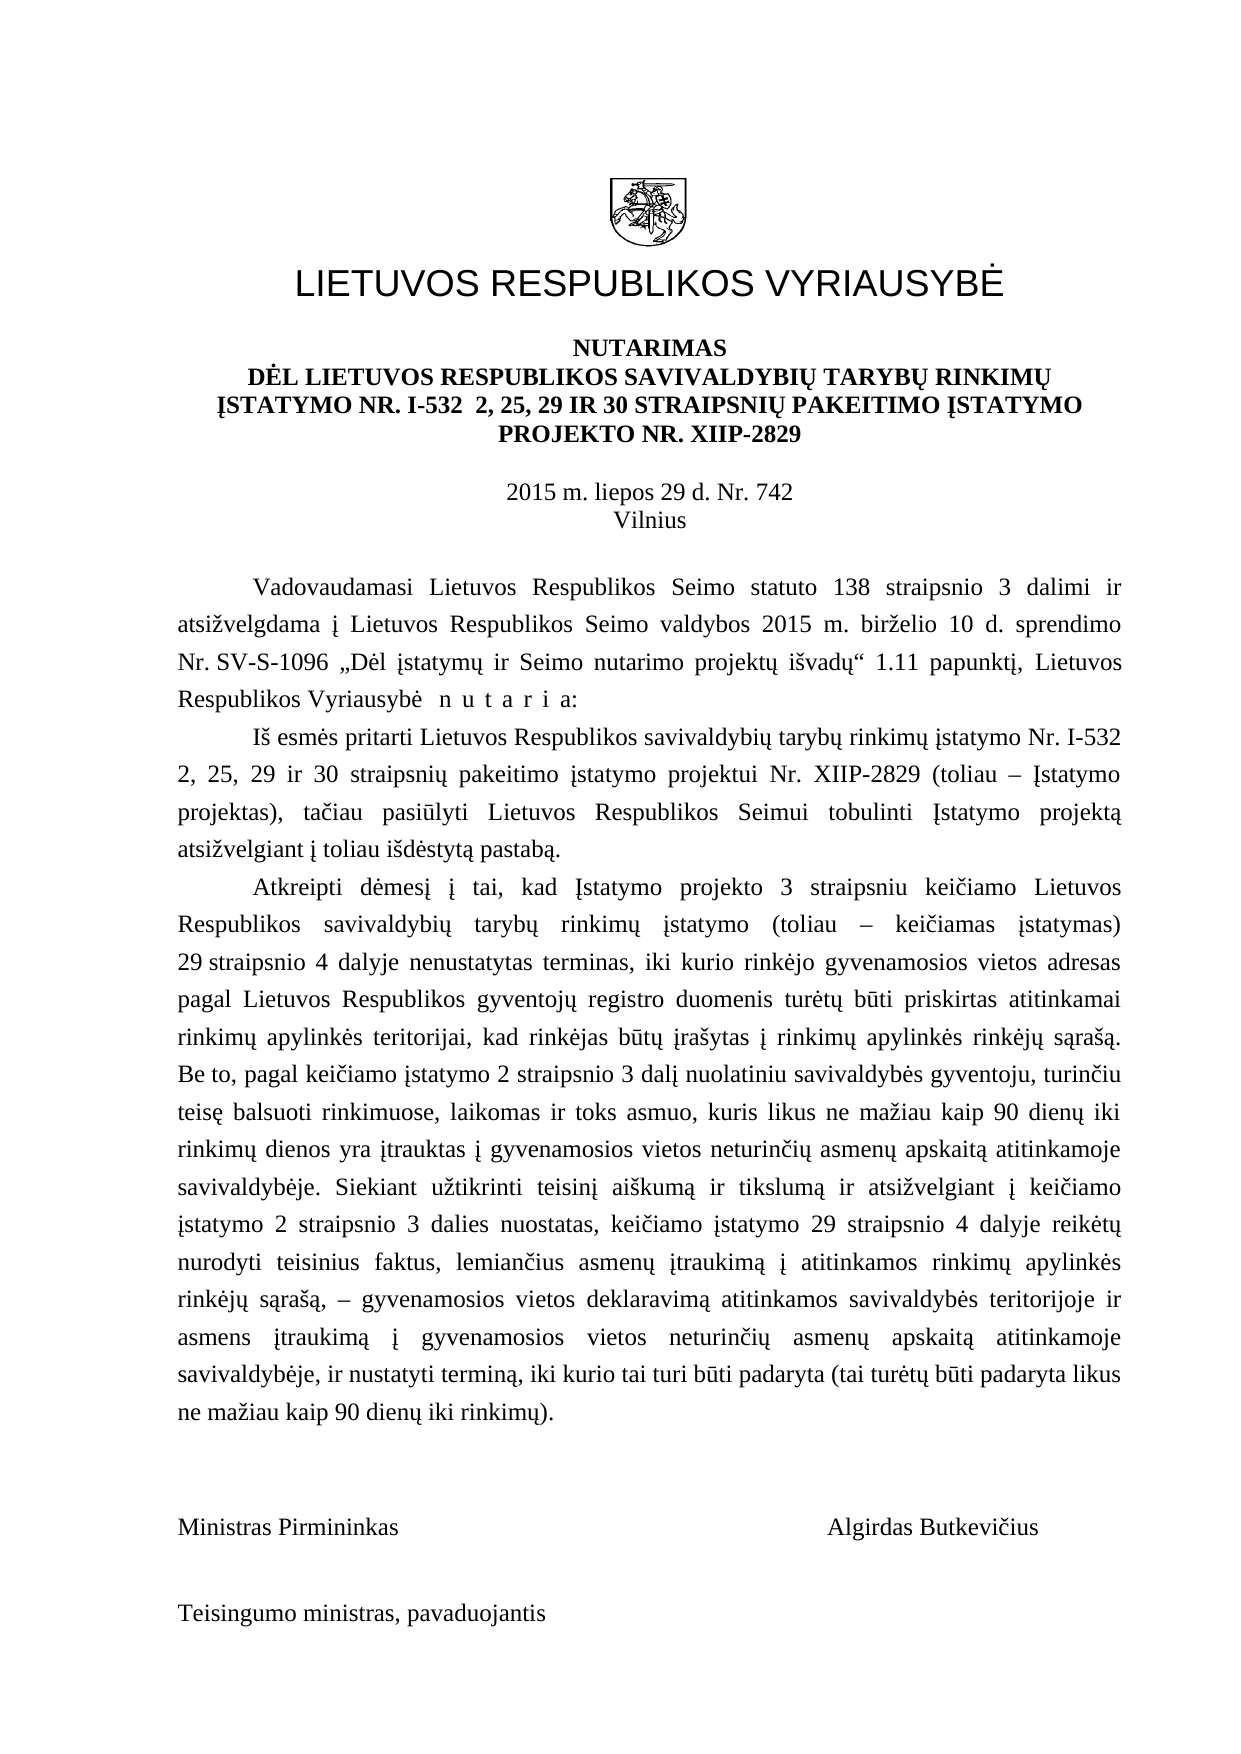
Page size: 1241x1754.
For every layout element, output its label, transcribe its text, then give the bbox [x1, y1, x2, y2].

text Dėl LIETUVOS RESPUBLIKOS SAVIVALDYBIŲ TARYBŲ RINKIMŲ ĮSTATYMO NR. I-532 2, 25, 29 IR 30 STRAIPSNIŲ PAKEITIMO ĮSTATYMO PROJEKTO NR. XIIP-2829 [177, 362, 1122, 448]
text 2015 m. liepos 29 d. Nr. 742 Vilnius [177, 477, 1122, 534]
text Teisingumo ministras, pavaduojantis [177, 1598, 1122, 1627]
text Lietuvos Respublikos Vyriausybė [177, 261, 1122, 304]
text Ministras Pirmininkas Algirdas Butkevičius [177, 1512, 1122, 1540]
text Atkreipti dėmesį į tai, kad Įstatymo projekto 3 straipsniu keičiamo Lietuvos Respublikos savivaldybių tarybų rinkimų įstatymo (toliau – keičiamas įstatymas) 29 straipsnio 4 dalyje nenustatytas terminas, iki kurio rinkėjo gyvenamosios vietos adresas pagal Lietuvos Respublikos gyventojų registro duomenis turėtų būti priskirtas atitinkamai rinkimų apylinkės teritorijai, kad rinkėjas būtų įrašytas į rinkimų apylinkės rinkėjų sąrašą. Be to, pagal keičiamo įstatymo 2 straipsnio 3 dalį nuolatiniu savivaldybės gyventoju, turinčiu teisę balsuoti rinkimuose, laikomas ir toks asmuo, kuris likus ne mažiau kaip 90 dienų iki rinkimų dienos yra įtrauktas į gyvenamosios vietos neturinčių asmenų apskaitą atitinkamoje savivaldybėje. Siekiant užtikrinti teisinį aiškumą ir tikslumą ir atsižvelgiant į keičiamo įstatymo 2 straipsnio 3 dalies nuostatas, keičiamo įstatymo 29 straipsnio 4 dalyje reikėtų nurodyti teisinius faktus, lemiančius asmenų įtraukimą į atitinkamos rinkimų apylinkės rinkėjų sąrašą, – gyvenamosios vietos deklaravimą atitinkamos savivaldybės teritorijoje ir asmens įtraukimą į gyvenamosios vietos neturinčių asmenų apskaitą atitinkamoje savivaldybėje, ir nustatyti terminą, iki kurio tai turi būti padaryta (tai turėtų būti padaryta likus ne mažiau kaip 90 dienų iki rinkimų). [177, 863, 1122, 1425]
text nutarimas [177, 333, 1122, 362]
text Iš esmės pritarti Lietuvos Respublikos savivaldybių tarybų rinkimų įstatymo Nr. I-532 2, 25, 29 ir 30 straipsnių pakeitimo įstatymo projektui Nr. XIIP-2829 (toliau – Įstatymo projektas), tačiau pasiūlyti Lietuvos Respublikos Seimui tobulinti Įstatymo projektą atsižvelgiant į toliau išdėstytą pastabą. [177, 713, 1122, 863]
text Vadovaudamasi Lietuvos Respublikos Seimo statuto 138 straipsnio 3 dalimi ir atsižvelgdama į Lietuvos Respublikos Seimo valdybos 2015 m. birželio 10 d. sprendimo Nr. SV-S-1096 „Dėl įstatymų ir Seimo nutarimo projektų išvadų“ 1.11 papunktį, Lietuvos Respublikos Vyriausybė nutaria: [177, 563, 1122, 713]
